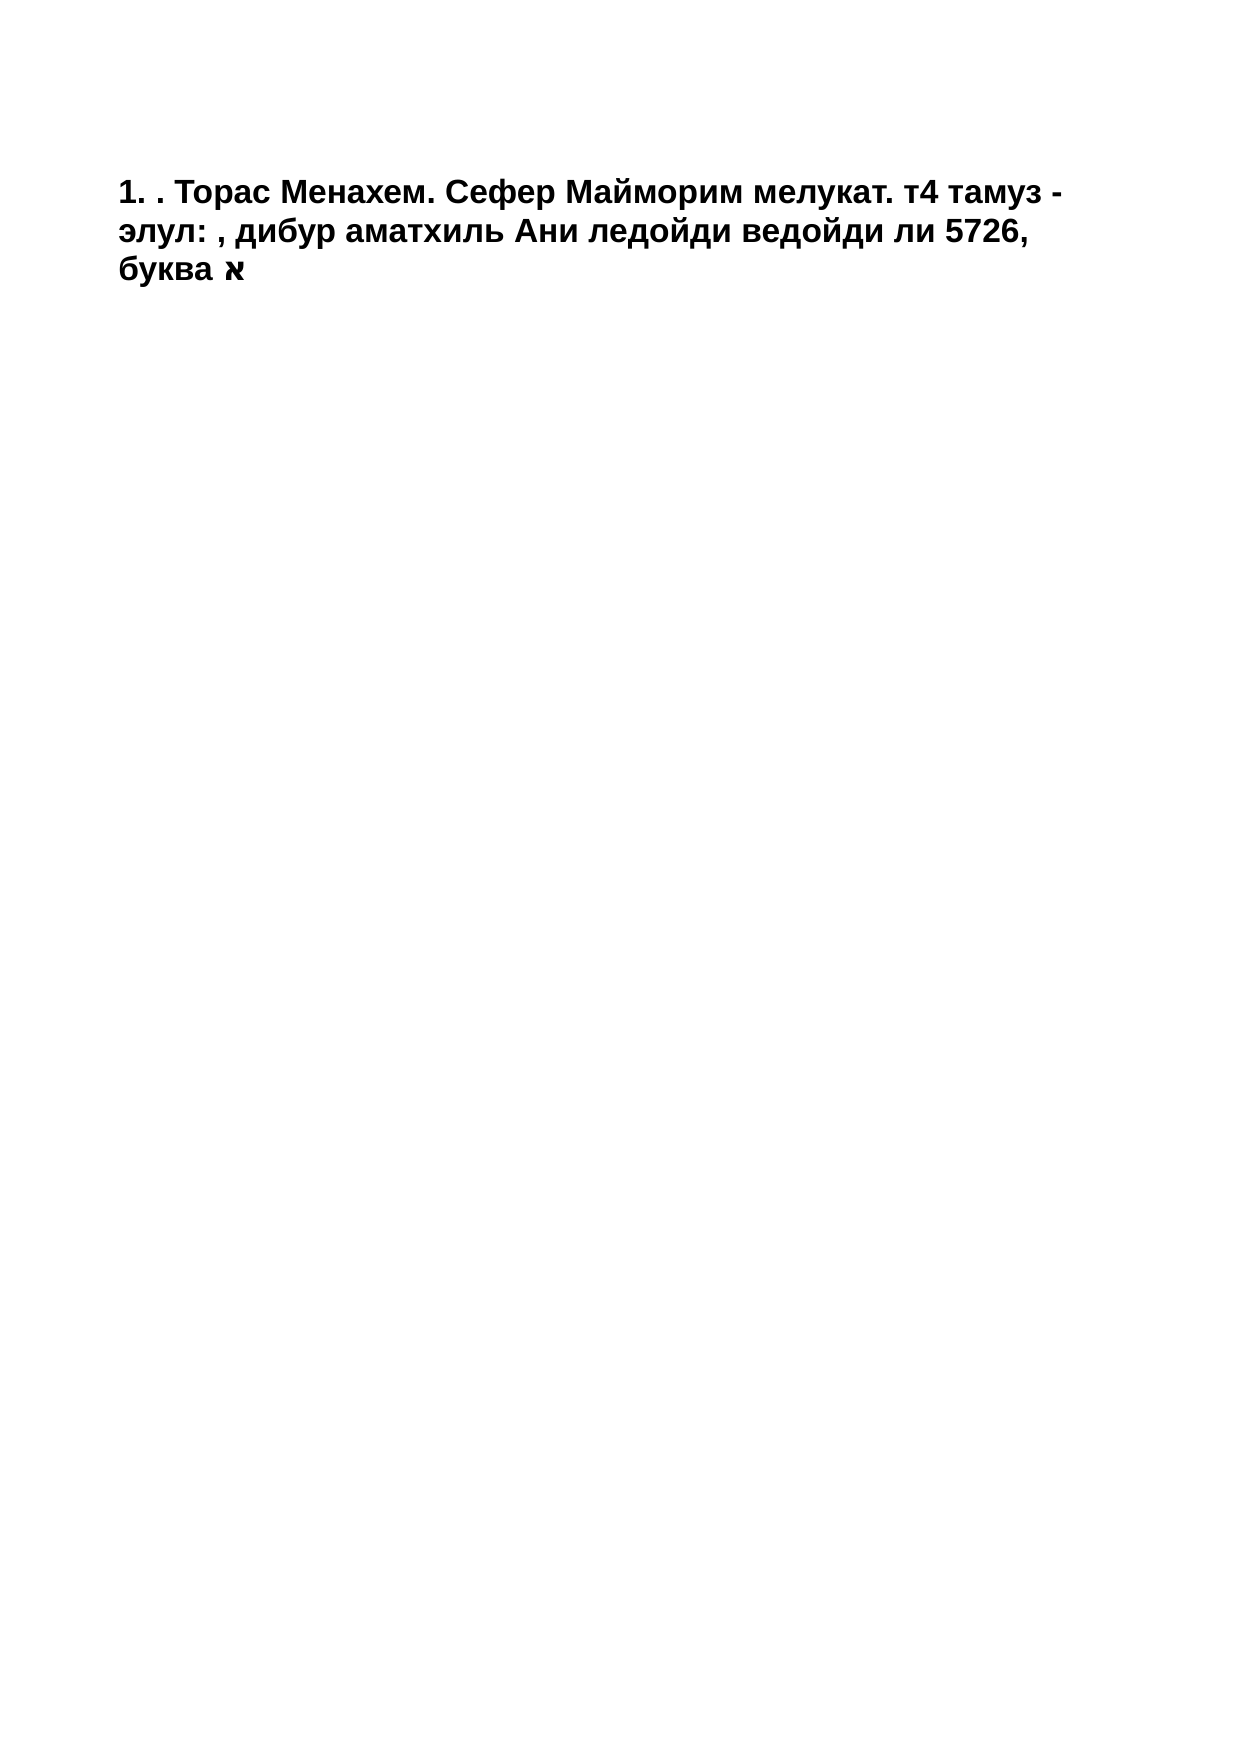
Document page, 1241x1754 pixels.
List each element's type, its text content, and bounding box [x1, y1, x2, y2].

subtitle . Торас Менахем. Сефер Майморим мелукат. т4 тамуз - элул: , дибур аматхиль Ани ледойди ведойди ли 5726, буква א [118, 147, 1122, 205]
